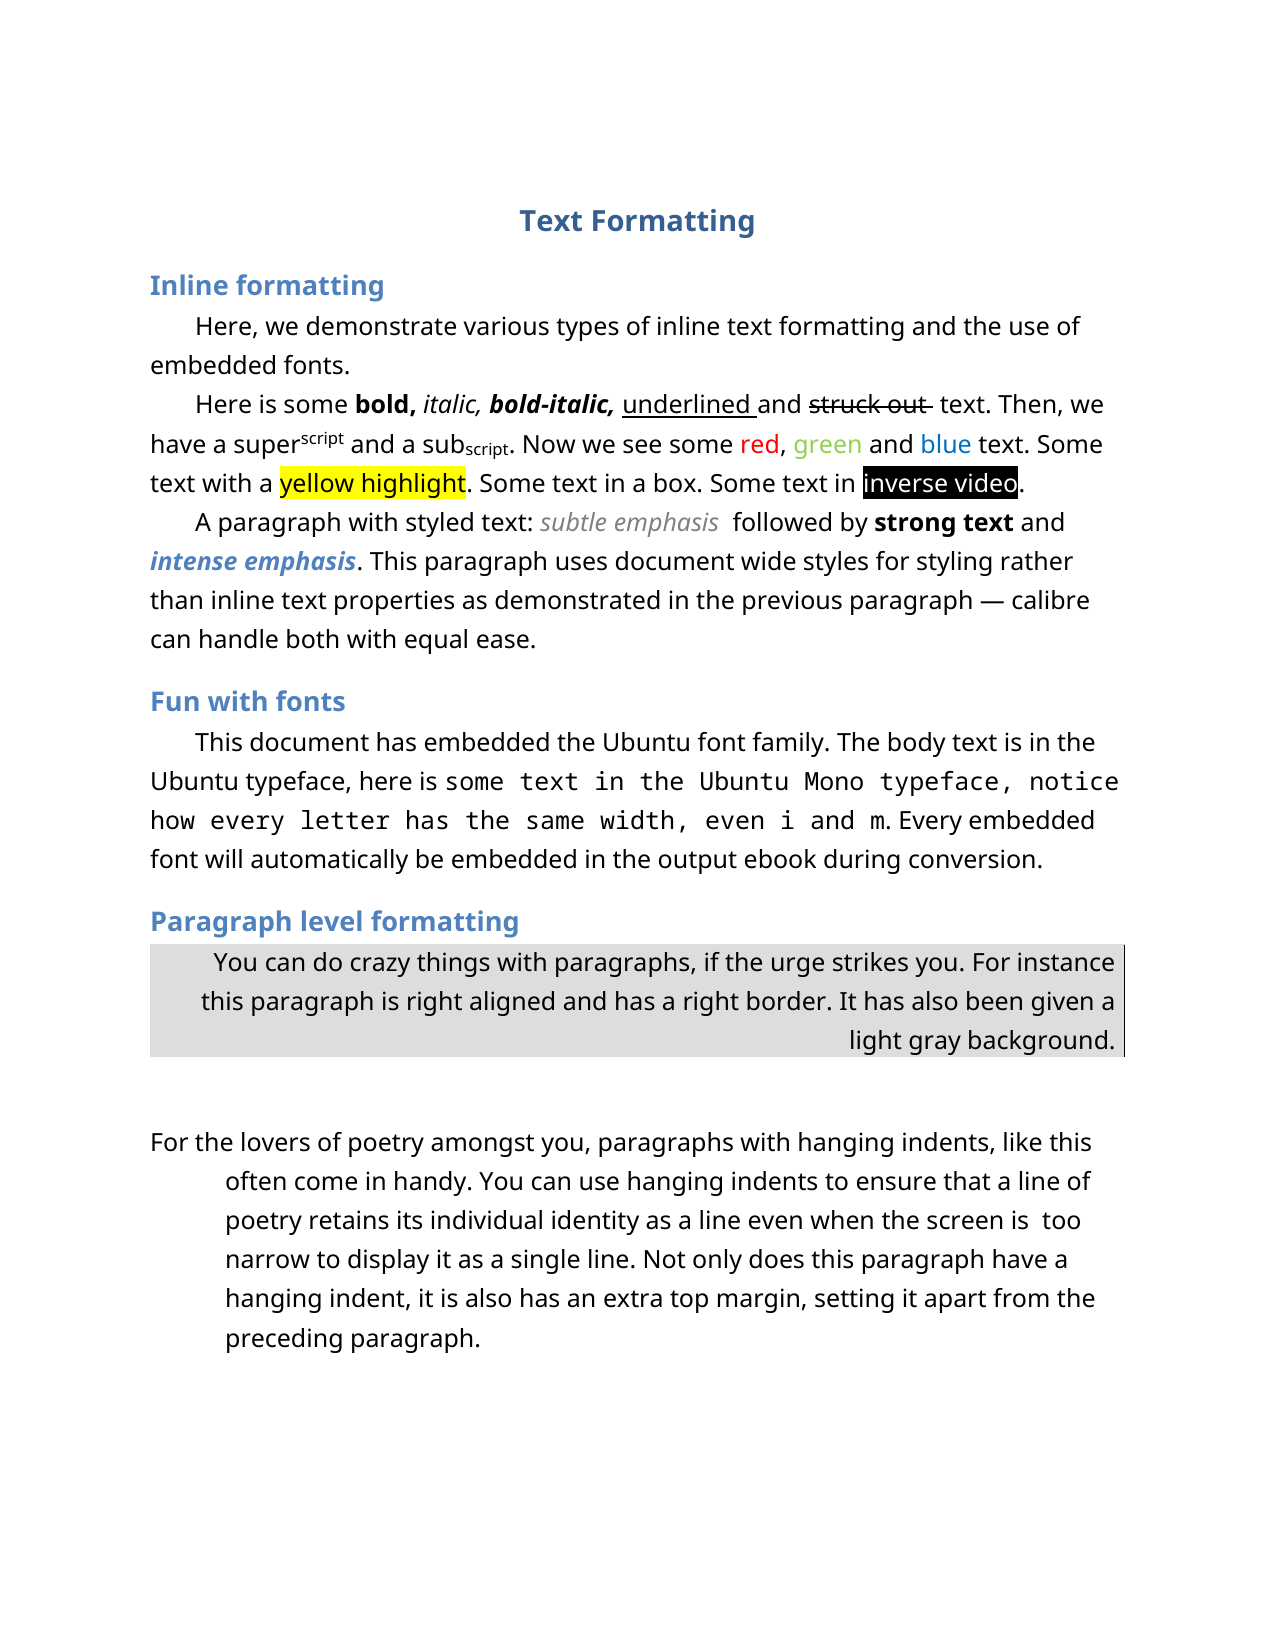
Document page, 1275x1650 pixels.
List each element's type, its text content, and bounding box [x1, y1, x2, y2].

text You can do crazy things with paragraphs, if the urge strikes you. For instance this paragraph is right aligned and has a right border. It has also been given a light gray background. [150, 944, 1124, 1057]
text For the lovers of poetry amongst you, paragraphs with hanging indents, like this often come in handy. You can use hanging indents to ensure that a line of poetry retains its individual identity as a line even when the screen is too narrow to display it as a single line. Not only does this paragraph have a hanging indent, it is also has an extra top margin, setting it apart from the preceding paragraph. [150, 1124, 1125, 1354]
text Here is some bold, italic, bold-italic, underlined and struck out text. Then, we have a superscript and a subscript. Now we see some red, green and blue text. Some text with a yellow highlight. Some text in a box. Some text in inverse video. [150, 387, 1125, 499]
text Here, we demonstrate various types of inline text formatting and the use of embedded fonts. [150, 309, 1125, 382]
text This document has embedded the Ubuntu font family. The body text is in the Ubuntu typeface, here is some text in the Ubuntu Mono typeface, notice how every letter has the same width, even i and m. Every embedded font will automatically be embedded in the output ebook during conversion. [150, 724, 1125, 876]
subtitle Fun with fonts [150, 682, 1125, 719]
subtitle Inline formatting [150, 266, 1125, 303]
text A paragraph with styled text: subtle emphasis followed by strong text and intense emphasis. This paragraph uses document wide styles for styling rather than inline text properties as demonstrated in the previous paragraph — calibre can handle both with equal ease. [150, 505, 1125, 656]
subtitle Paragraph level formatting [150, 902, 1125, 939]
subtitle Text Formatting [150, 200, 1125, 240]
